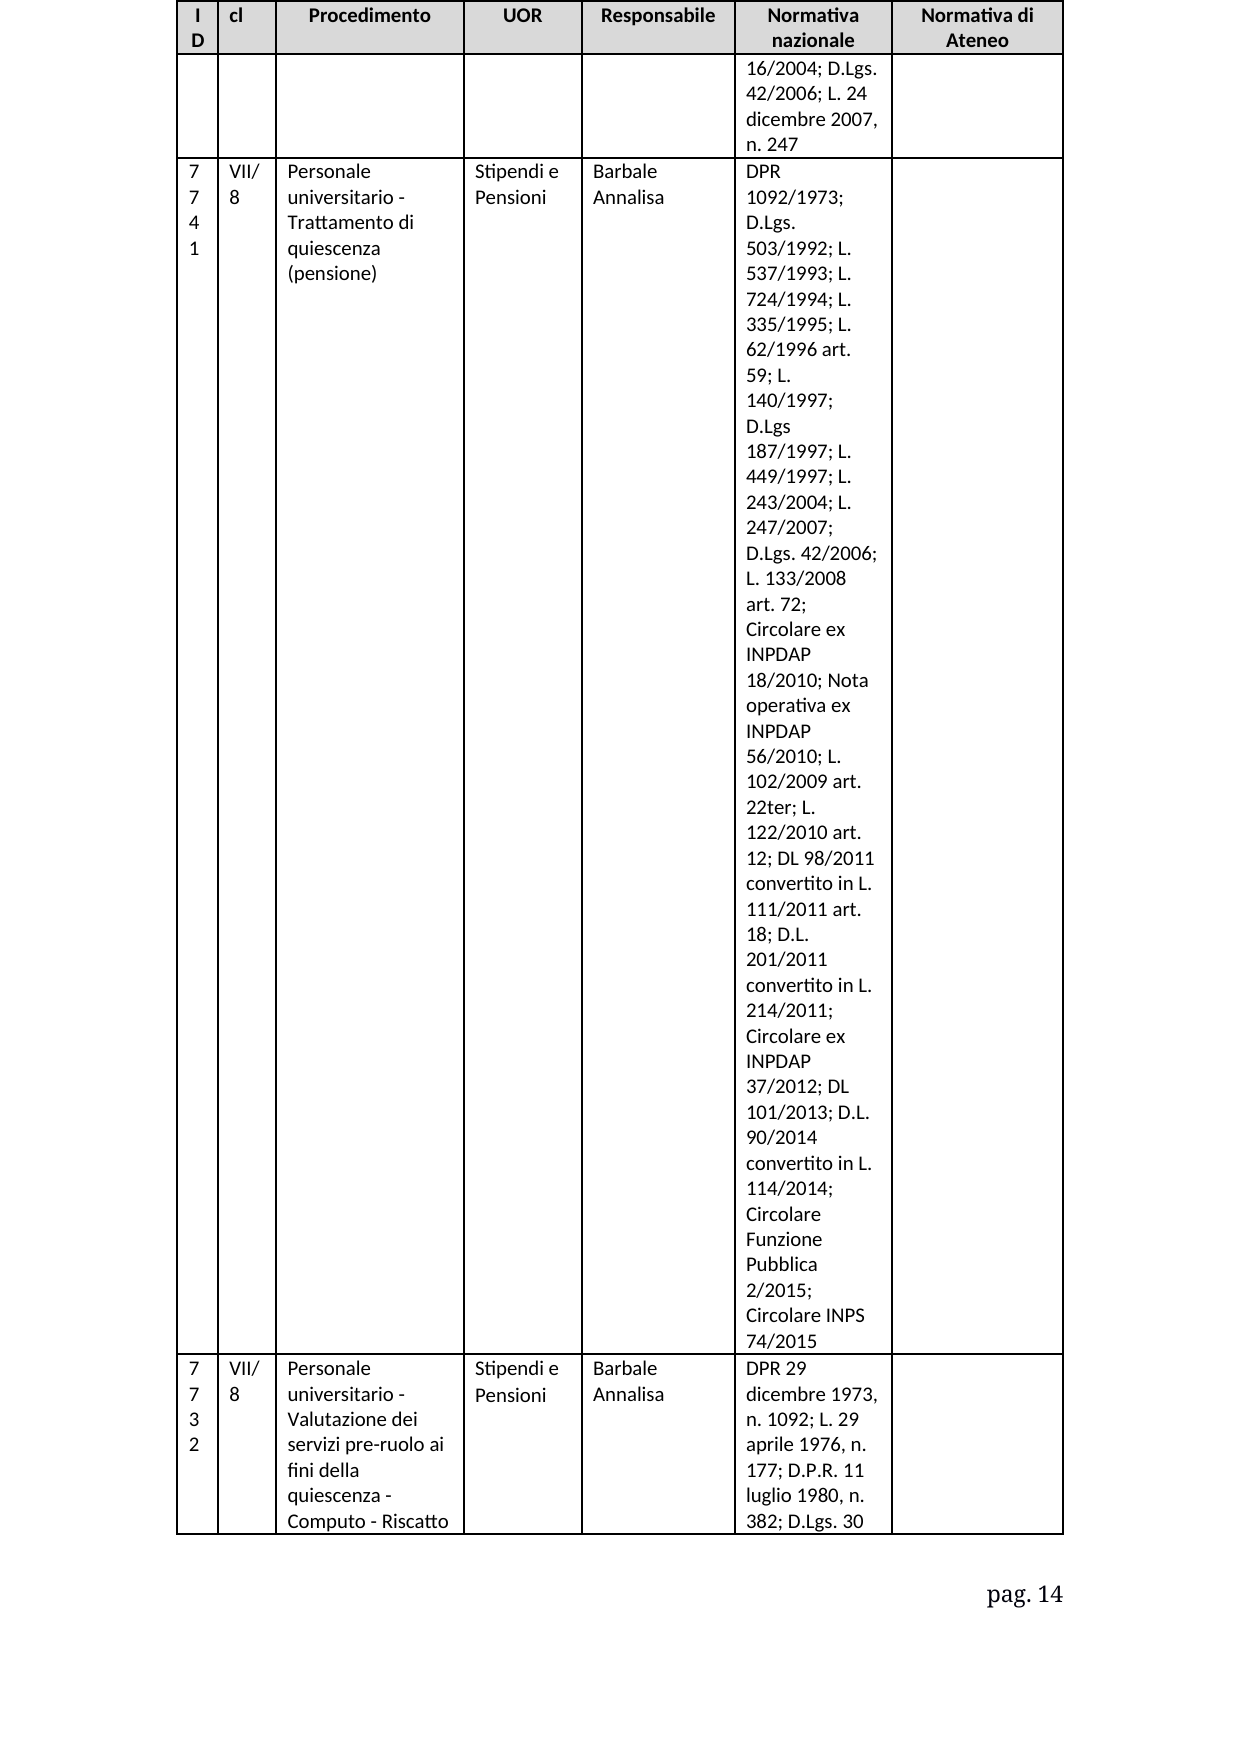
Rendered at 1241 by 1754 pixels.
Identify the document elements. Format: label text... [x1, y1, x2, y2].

table_cell 16/2004; D.Lgs. 42/2006; L. 24 dicembre 2007, n. 247 [736, 55, 891, 157]
table_cell DPR 29 dicembre 1973, n. 1092; L. 29 aprile 1976, n. 177; D.P.R. 11 luglio 1980, n. 382; D.Lgs. 30 [736, 1355, 891, 1533]
table_cell Stipendi e Pensioni [465, 159, 581, 1353]
table_header Normativa nazionale [736, 2, 891, 53]
table_header Procedimento [277, 2, 463, 53]
table_cell [893, 1355, 1062, 1533]
table_header cl [219, 2, 275, 53]
table_header Normativa di Ateneo [893, 2, 1062, 53]
table_header ID [178, 2, 217, 53]
table_cell VII/8 [219, 159, 275, 1353]
table_cell Stipendi e Pensioni [465, 1355, 581, 1533]
table_cell VII/8 [219, 1355, 275, 1533]
table_cell DPR 1092/1973; D.Lgs. 503/1992; L. 537/1993; L. 724/1994; L. 335/1995; L. 62/1996 art. 59; L. 140/1997; D.Lgs 187/1997; L. 449/1997; L. 243/2004; L. 247/2007; D.Lgs. 42/2006; L. 133/2008 art. 72; Circolare ex INPDAP 18/2010; Nota operativa ex INPDAP 56/2010; L. 102/2009 art. 22ter; L. 122/2010 art. 12; DL 98/2011 convertito in L. 111/2011 art. 18; D.L. 201/2011 convertito in L. 214/2011; Circolare ex INPDAP 37/2012; DL 101/2013; D.L. 90/2014 convertito in L. 114/2014; Circolare Funzione Pubblica 2/2015; Circolare INPS 74/2015 [736, 159, 891, 1353]
table_cell [465, 55, 581, 157]
table_header Responsabile [583, 2, 734, 53]
table_cell [893, 159, 1062, 1353]
table_cell [583, 55, 734, 157]
table_cell [893, 55, 1062, 157]
table_cell 7741 [178, 159, 217, 1353]
table_cell Personale universitario - Valutazione dei servizi pre-ruolo ai fini della quiescenza - Computo - Riscatto [277, 1355, 463, 1533]
table_cell Barbale Annalisa [583, 1355, 734, 1533]
table_cell [219, 55, 275, 157]
table_cell Barbale Annalisa [583, 159, 734, 1353]
table_cell [277, 55, 463, 157]
table_cell [178, 55, 217, 157]
table_cell Personale universitario - Trattamento di quiescenza (pensione) [277, 159, 463, 1353]
table_header UOR [465, 2, 581, 53]
table_cell 7732 [178, 1355, 217, 1533]
